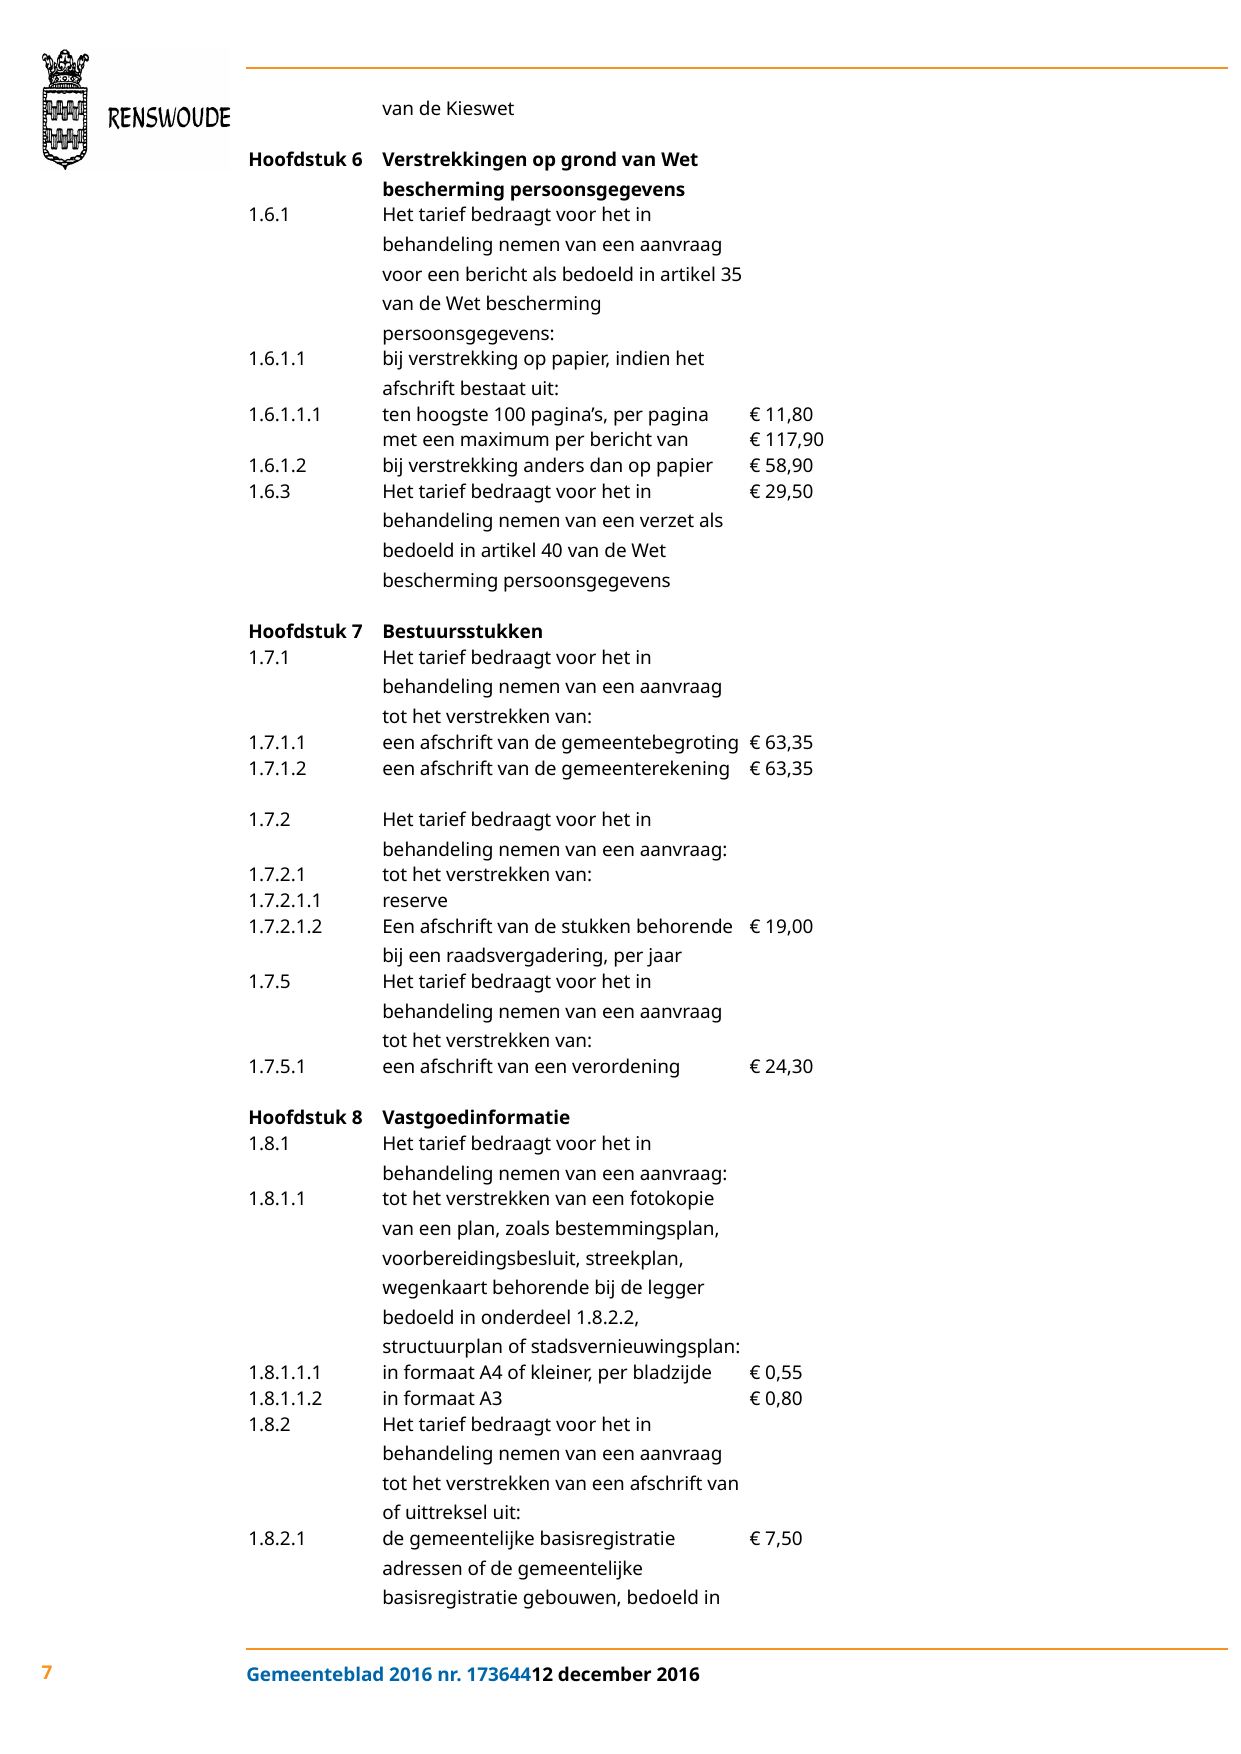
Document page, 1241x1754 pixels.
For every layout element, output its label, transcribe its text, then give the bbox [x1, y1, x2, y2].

table_cell 1.8.2 [248, 1411, 382, 1525]
table_cell [749, 121, 883, 146]
table_cell [884, 755, 1017, 780]
table_cell 1.8.1.1 [248, 1186, 382, 1359]
table_cell [1018, 968, 1152, 1053]
table_cell € 63,35 [749, 729, 883, 755]
table_cell [382, 593, 749, 618]
table_cell [749, 146, 883, 202]
table_cell Het tarief bedraagt voor het in behandeling nemen van een aanvraag: [382, 1130, 749, 1186]
table_cell [884, 478, 1017, 593]
table_cell [1018, 346, 1152, 401]
table_cell [884, 1385, 1017, 1411]
table_cell met een maximum per bericht van [382, 427, 749, 452]
table_cell Vastgoedinformatie [382, 1105, 749, 1130]
table_cell [884, 1186, 1017, 1359]
table_cell Het tarief bedraagt voor het in behandeling nemen van een aanvraag: [382, 806, 749, 861]
table_cell [884, 618, 1017, 644]
table_cell € 24,30 [749, 1053, 883, 1079]
table_cell € 63,35 [749, 755, 883, 780]
table_cell [248, 1079, 382, 1104]
table_cell Het tarief bedraagt voor het in behandeling nemen van een verzet als bedoeld in artikel 40 van de Wet bescherming persoonsgegevens [382, 478, 749, 593]
table_cell [248, 95, 382, 121]
table_cell Hoofdstuk 7 [248, 618, 382, 644]
table_cell 1.7.1.1 [248, 729, 382, 755]
table_cell bij verstrekking anders dan op papier [382, 453, 749, 478]
table_cell [1018, 806, 1152, 861]
table_cell € 117,90 [749, 427, 883, 452]
table_cell [884, 202, 1017, 346]
table_cell [749, 202, 883, 346]
table_cell 1.7.2.1 [248, 861, 382, 887]
table_cell [382, 1079, 749, 1104]
table_cell [1018, 1053, 1152, 1079]
table_cell [749, 1411, 883, 1525]
table_cell [1018, 644, 1152, 729]
table_cell € 58,90 [749, 453, 883, 478]
table_cell € 0,80 [749, 1385, 883, 1411]
table_cell [248, 593, 382, 618]
table_cell 1.7.2 [248, 806, 382, 861]
table_cell [749, 644, 883, 729]
table_cell [382, 121, 749, 146]
table_cell [884, 401, 1017, 427]
table_cell 1.7.2.1.1 [248, 887, 382, 913]
table_cell [749, 346, 883, 401]
table_cell Bestuursstukken [382, 618, 749, 644]
table_cell [884, 146, 1017, 202]
picture [41, 47, 231, 172]
table_cell [248, 427, 382, 452]
table_cell [884, 453, 1017, 478]
table_cell [749, 1186, 883, 1359]
table_cell een afschrift van een verordening [382, 1053, 749, 1079]
table_cell [1018, 729, 1152, 755]
table_cell [749, 1130, 883, 1186]
table_cell [1018, 427, 1152, 452]
table_cell [1018, 887, 1152, 913]
table_cell [1018, 202, 1152, 346]
table_cell Het tarief bedraagt voor het in behandeling nemen van een aanvraag tot het verstrekken van: [382, 968, 749, 1053]
table_cell tot het verstrekken van een fotokopie van een plan, zoals bestemmingsplan, voorbereidingsbesluit, streekplan, wegenkaart behorende bij de legger bedoeld in onderdeel 1.8.2.2, structuurplan of stadsvernieuwingsplan: [382, 1186, 749, 1359]
table_cell [884, 1079, 1017, 1104]
table_cell [1018, 913, 1152, 968]
table_cell van de Kieswet [382, 95, 749, 121]
table_cell [1018, 95, 1152, 121]
table_cell [884, 861, 1017, 887]
table_cell in formaat A3 [382, 1385, 749, 1411]
table_cell [1018, 780, 1152, 806]
table_cell [1018, 1130, 1152, 1186]
table_cell [1018, 1359, 1152, 1385]
table_cell [1018, 146, 1152, 202]
table_cell [884, 1525, 1017, 1610]
table_cell [1018, 1525, 1152, 1610]
table_cell [884, 644, 1017, 729]
table_cell reserve [382, 887, 749, 913]
table_cell 1.7.1.2 [248, 755, 382, 780]
table_cell [1018, 121, 1152, 146]
table_cell € 11,80 [749, 401, 883, 427]
table_cell ten hoogste 100 pagina’s, per pagina [382, 401, 749, 427]
table_cell [1018, 618, 1152, 644]
table_cell [749, 887, 883, 913]
table_cell [749, 861, 883, 887]
table_cell 1.6.1.2 [248, 453, 382, 478]
table_cell Verstrekkingen op grond van Wet bescherming persoonsgegevens [382, 146, 749, 202]
table_cell [884, 887, 1017, 913]
table_cell [884, 1105, 1017, 1130]
table_cell [1018, 1385, 1152, 1411]
table_cell een afschrift van de gemeentebegroting [382, 729, 749, 755]
table_cell [884, 121, 1017, 146]
table_cell Het tarief bedraagt voor het in behandeling nemen van een aanvraag voor een bericht als bedoeld in artikel 35 van de Wet bescherming persoonsgegevens: [382, 202, 749, 346]
table_cell [1018, 1105, 1152, 1130]
table_cell [1018, 593, 1152, 618]
table_cell [884, 729, 1017, 755]
table_cell € 29,50 [749, 478, 883, 593]
table_cell [1018, 755, 1152, 780]
table_cell in formaat A4 of kleiner, per bladzijde [382, 1359, 749, 1385]
table_cell 1.7.1 [248, 644, 382, 729]
table_cell tot het verstrekken van: [382, 861, 749, 887]
table_cell Het tarief bedraagt voor het in behandeling nemen van een aanvraag tot het verstrekken van een afschrift van of uittreksel uit: [382, 1411, 749, 1525]
table_cell Hoofdstuk 6 [248, 146, 382, 202]
table_cell 1.8.2.1 [248, 1525, 382, 1610]
table_cell 1.7.2.1.2 [248, 913, 382, 968]
table_cell [1018, 1411, 1152, 1525]
table_cell [1018, 401, 1152, 427]
table_cell 1.6.1 [248, 202, 382, 346]
table_cell Hoofdstuk 8 [248, 1105, 382, 1130]
table_cell [884, 593, 1017, 618]
table_cell [884, 913, 1017, 968]
table_cell [248, 780, 382, 806]
table_cell 1.7.5.1 [248, 1053, 382, 1079]
table_cell [884, 1359, 1017, 1385]
table_cell [1018, 861, 1152, 887]
table_cell € 7,50 [749, 1525, 883, 1610]
table_cell [749, 618, 883, 644]
table_cell € 19,00 [749, 913, 883, 968]
table_cell [1018, 453, 1152, 478]
table_cell [884, 1053, 1017, 1079]
table_cell een afschrift van de gemeenterekening [382, 755, 749, 780]
table_cell 1.8.1.1.1 [248, 1359, 382, 1385]
table_cell [884, 780, 1017, 806]
table_cell € 0,55 [749, 1359, 883, 1385]
table_cell de gemeentelijke basisregistratie adressen of de gemeentelijke basisregistratie gebouwen, bedoeld in [382, 1525, 749, 1610]
table_cell [749, 806, 883, 861]
table_cell 1.8.1 [248, 1130, 382, 1186]
table_cell [884, 346, 1017, 401]
table_cell 1.7.5 [248, 968, 382, 1053]
table_cell [1018, 1079, 1152, 1104]
table_cell [1018, 1186, 1152, 1359]
table_cell [248, 121, 382, 146]
table_cell [884, 968, 1017, 1053]
table_cell [749, 1079, 883, 1104]
table_cell [749, 95, 883, 121]
table_cell [749, 1105, 883, 1130]
table_cell [749, 593, 883, 618]
table_cell [1018, 478, 1152, 593]
table_cell [884, 427, 1017, 452]
table_cell 1.6.3 [248, 478, 382, 593]
table_cell 1.8.1.1.2 [248, 1385, 382, 1411]
table_cell 1.6.1.1 [248, 346, 382, 401]
table_cell [749, 968, 883, 1053]
table_cell [884, 1130, 1017, 1186]
table_cell [884, 95, 1017, 121]
table_cell [749, 780, 883, 806]
table_cell [884, 806, 1017, 861]
table_cell [884, 1411, 1017, 1525]
table_cell bij verstrekking op papier, indien het afschrift bestaat uit: [382, 346, 749, 401]
table_cell 1.6.1.1.1 [248, 401, 382, 427]
table_cell Het tarief bedraagt voor het in behandeling nemen van een aanvraag tot het verstrekken van: [382, 644, 749, 729]
table_cell Een afschrift van de stukken behorende bij een raadsvergadering, per jaar [382, 913, 749, 968]
table_cell [382, 780, 749, 806]
